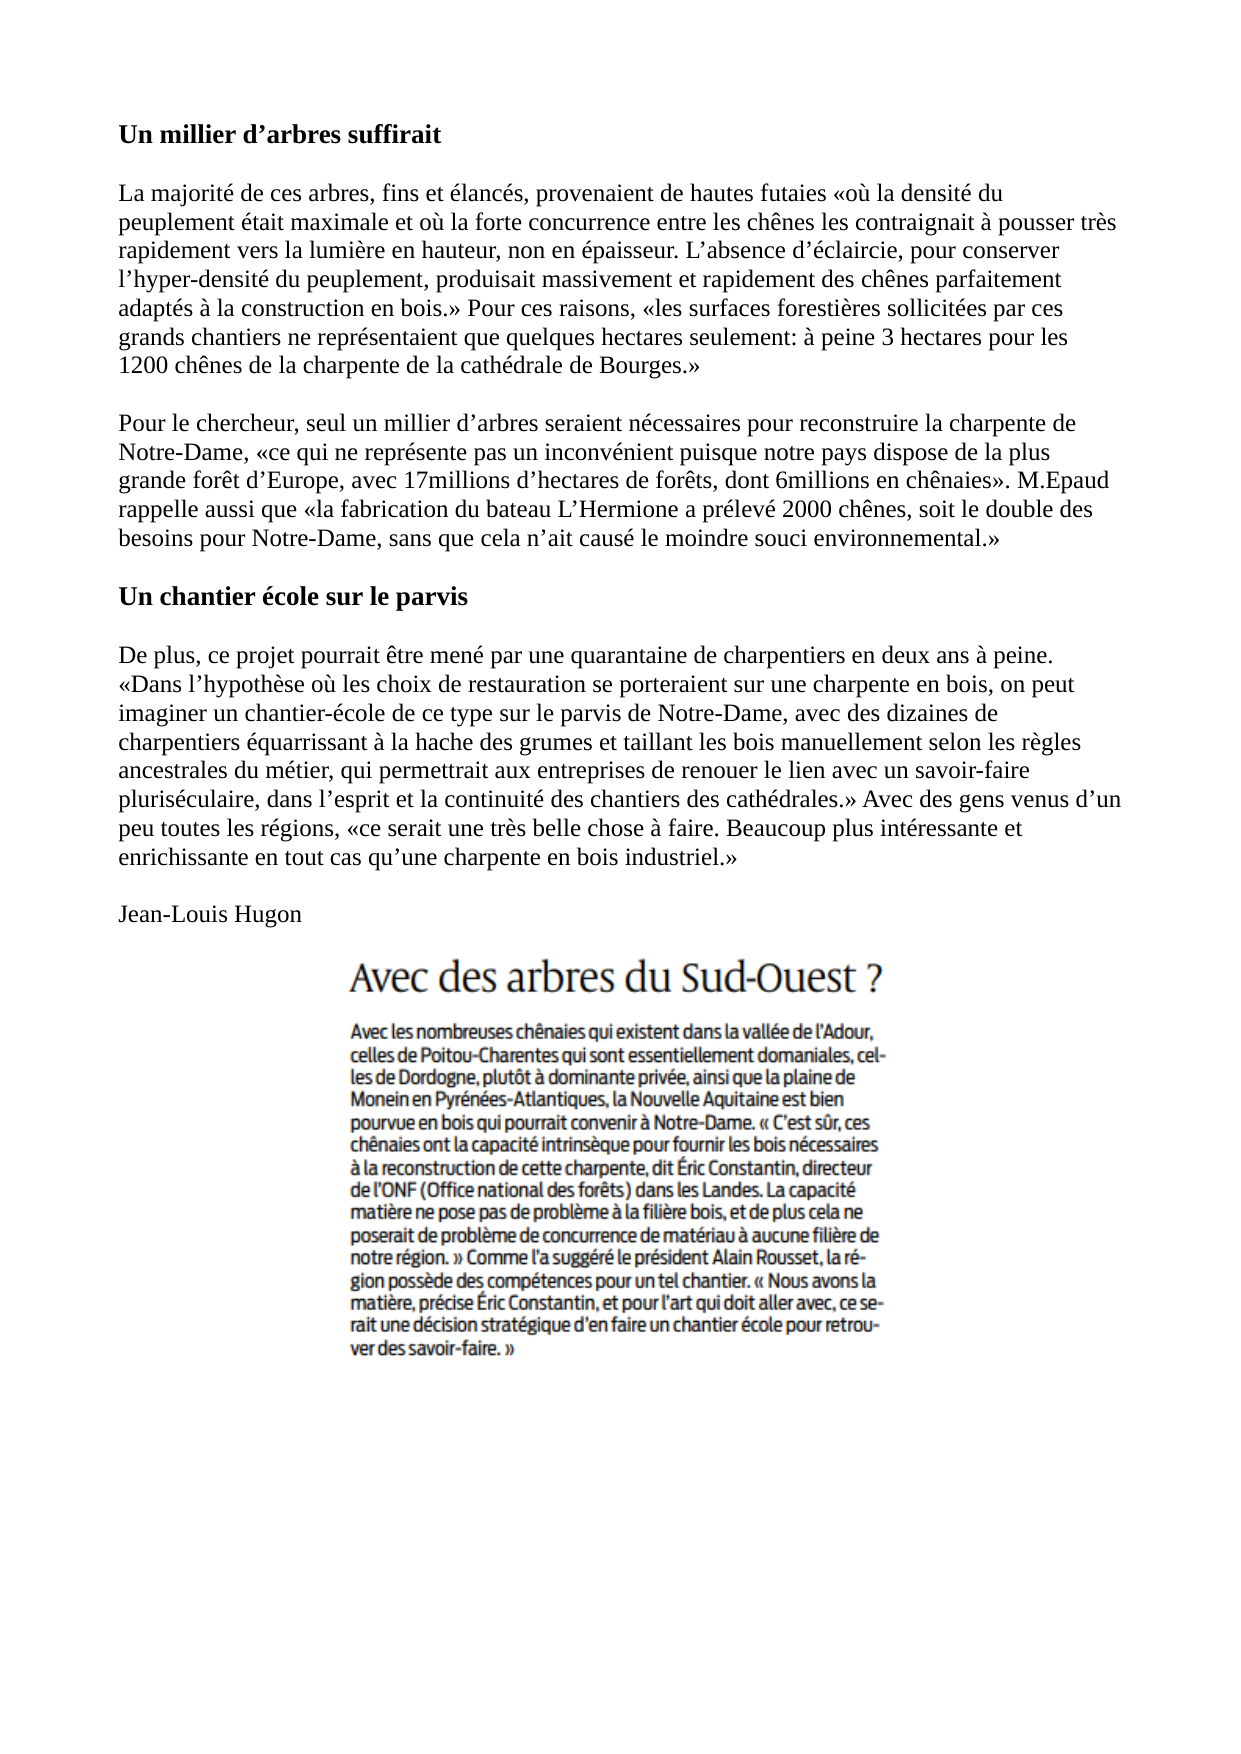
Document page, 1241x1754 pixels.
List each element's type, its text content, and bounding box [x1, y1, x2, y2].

text Un chantier école sur le parvis [118, 581, 1122, 612]
picture [346, 956, 894, 1368]
text La majorité de ces arbres, fins et élancés, provenaient de hautes futaies «où la densité du peuplement était maximale et où la forte concurrence entre les chênes les contraignait à pousser très rapidement vers la lumière en hauteur, non en épaisseur. L’absence d’éclaircie, pour conserver l’hyper-densité du peuplement, produisait massivement et rapidement des chênes parfaitement adaptés à la construction en bois.» Pour ces raisons, «les surfaces forestières sollicitées par ces grands chantiers ne représentaient que quelques hectares seulement: à peine 3 hectares pour les 1200 chênes de la charpente de la cathédrale de Bourges.» [118, 178, 1122, 379]
text De plus, ce projet pourrait être mené par une quarantaine de charpentiers en deux ans à peine. «Dans l’hypothèse où les choix de restauration se porteraient sur une charpente en bois, on peut imaginer un chantier-école de ce type sur le parvis de Notre-Dame, avec des dizaines de charpentiers équarrissant à la hache des grumes et taillant les bois manuellement selon les règles ancestrales du métier, qui permettrait aux entreprises de renouer le lien avec un savoir-faire pluriséculaire, dans l’esprit et la continuité des chantiers des cathédrales.» Avec des gens venus d’un peu toutes les régions, «ce serait une très belle chose à faire. Beaucoup plus intéressante et enrichissante en tout cas qu’une charpente en bois industriel.» [118, 640, 1122, 870]
text Jean-Louis Hugon [118, 899, 1122, 928]
text Un millier d’arbres suffirait [118, 118, 1122, 149]
text Pour le chercheur, seul un millier d’arbres seraient nécessaires pour reconstruire la charpente de Notre-Dame, «ce qui ne représente pas un inconvénient puisque notre pays dispose de la plus grande forêt d’Europe, avec 17millions d’hectares de forêts, dont 6millions en chênaies». M.Epaud rappelle aussi que «la fabrication du bateau L’Hermione a prélevé 2000 chênes, soit le double des besoins pour Notre-Dame, sans que cela n’ait causé le moindre souci environnemental.» [118, 408, 1122, 552]
